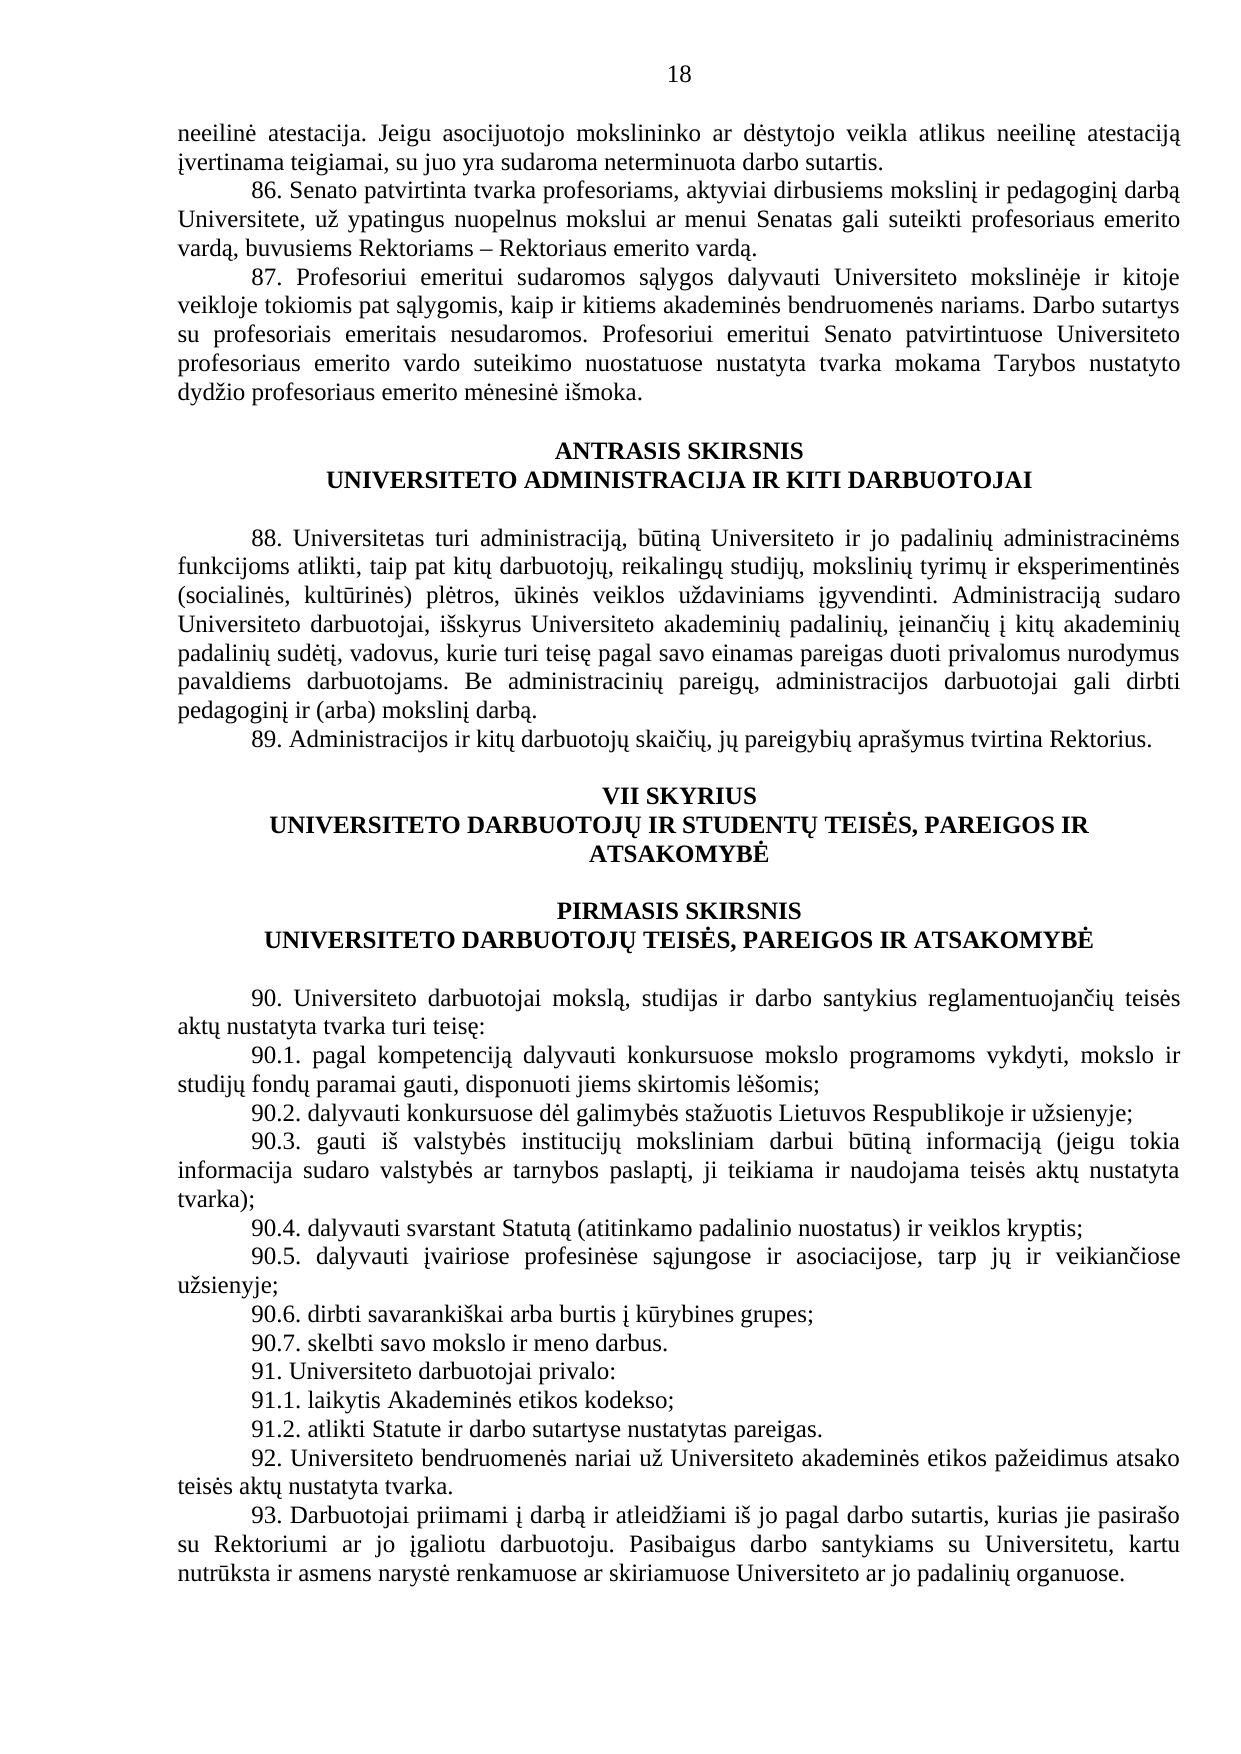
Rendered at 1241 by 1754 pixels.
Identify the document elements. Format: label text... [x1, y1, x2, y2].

text 90.6. dirbti savarankiškai arba burtis į kūrybines grupes; [177, 1299, 1181, 1328]
text 90.5. dalyvauti įvairiose profesinėse sąjungose ir asociacijose, tarp jų ir veikiančiose užsienyje; [177, 1241, 1181, 1299]
text neeilinė atestacija. Jeigu asocijuotojo mokslininko ar dėstytojo veikla atlikus neeilinę atestaciją įvertinama teigiamai, su juo yra sudaroma neterminuota darbo sutartis. [177, 118, 1181, 176]
text 92. Universiteto bendruomenės nariai už Universiteto akademinės etikos pažeidimus atsako teisės aktų nustatyta tvarka. [177, 1443, 1181, 1500]
text 91. Universiteto darbuotojai privalo: [177, 1356, 1181, 1385]
text VII SKYRIUS [177, 781, 1181, 810]
text 90.2. dalyvauti konkursuose dėl galimybės stažuotis Lietuvos Respublikoje ir užsienyje; [177, 1098, 1181, 1126]
text 91.2. atlikti Statute ir darbo sutartyse nustatytas pareigas. [177, 1414, 1181, 1443]
text 88. Universitetas turi administraciją, būtiną Universiteto ir jo padalinių administracinėms funkcijoms atlikti, taip pat kitų darbuotojų, reikalingų studijų, mokslinių tyrimų ir eksperimentinės (socialinės, kultūrinės) plėtros, ūkinės veiklos uždaviniams įgyvendinti. Administraciją sudaro Universiteto darbuotojai, išskyrus Universiteto akademinių padalinių, įeinančių į kitų akademinių padalinių sudėtį, vadovus, kurie turi teisę pagal savo einamas pareigas duoti privalomus nurodymus pavaldiems darbuotojams. Be administracinių pareigų, administracijos darbuotojai gali dirbti pedagoginį ir (arba) mokslinį darbą. [177, 523, 1181, 724]
text 87. Profesoriui emeritui sudaromos sąlygos dalyvauti Universiteto mokslinėje ir kitoje veikloje tokiomis pat sąlygomis, kaip ir kitiems akademinės bendruomenės nariams. Darbo sutartys su profesoriais emeritais nesudaromos. Profesoriui emeritui Senato patvirtintuose Universiteto profesoriaus emerito vardo suteikimo nuostatuose nustatyta tvarka mokama Tarybos nustatyto dydžio profesoriaus emerito mėnesinė išmoka. [177, 262, 1181, 406]
text 93. Darbuotojai priimami į darbą ir atleidžiami iš jo pagal darbo sutartis, kurias jie pasirašo su Rektoriumi ar jo įgaliotu darbuotoju. Pasibaigus darbo santykiams su Universitetu, kartu nutrūksta ir asmens narystė renkamuose ar skiriamuose Universiteto ar jo padalinių organuose. [177, 1500, 1181, 1586]
text UNIVERSITETO DARBUOTOJŲ IR STUDENTŲ TEISĖS, PAREIGOS IR ATSAKOMYBĖ [177, 810, 1181, 868]
text 90. Universiteto darbuotojai mokslą, studijas ir darbo santykius reglamentuojančių teisės aktų nustatyta tvarka turi teisę: [177, 983, 1181, 1040]
subtitle PIRMASIS SKIRSNIS [177, 896, 1181, 925]
text 89. Administracijos ir kitų darbuotojų skaičių, jų pareigybių aprašymus tvirtina Rektorius. [177, 724, 1181, 753]
subtitle UNIVERSITETO ADMINISTRACIJA IR KITI DARBUOTOJAI [177, 465, 1181, 494]
text 90.3. gauti iš valstybės institucijų moksliniam darbui būtiną informaciją (jeigu tokia informacija sudaro valstybės ar tarnybos paslaptį, ji teikiama ir naudojama teisės aktų nustatyta tvarka); [177, 1126, 1181, 1213]
text 90.1. pagal kompetenciją dalyvauti konkursuose mokslo programoms vykdyti, mokslo ir studijų fondų paramai gauti, disponuoti jiems skirtomis lėšomis; [177, 1040, 1181, 1098]
text 86. Senato patvirtinta tvarka profesoriams, aktyviai dirbusiems mokslinį ir pedagoginį darbą Universitete, už ypatingus nuopelnus mokslui ar menui Senatas gali suteikti profesoriaus emerito vardą, buvusiems Rektoriams – Rektoriaus emerito vardą. [177, 176, 1181, 262]
text 90.7. skelbti savo mokslo ir meno darbus. [177, 1328, 1181, 1356]
text 91.1. laikytis Akademinės etikos kodekso; [177, 1385, 1181, 1414]
text 90.4. dalyvauti svarstant Statutą (atitinkamo padalinio nuostatus) ir veiklos kryptis; [177, 1213, 1181, 1241]
subtitle UNIVERSITETO DARBUOTOJŲ TEISĖS, PAREIGOS IR ATSAKOMYBĖ [177, 925, 1181, 954]
subtitle ANTRASIS SKIRSNIS [177, 436, 1181, 465]
